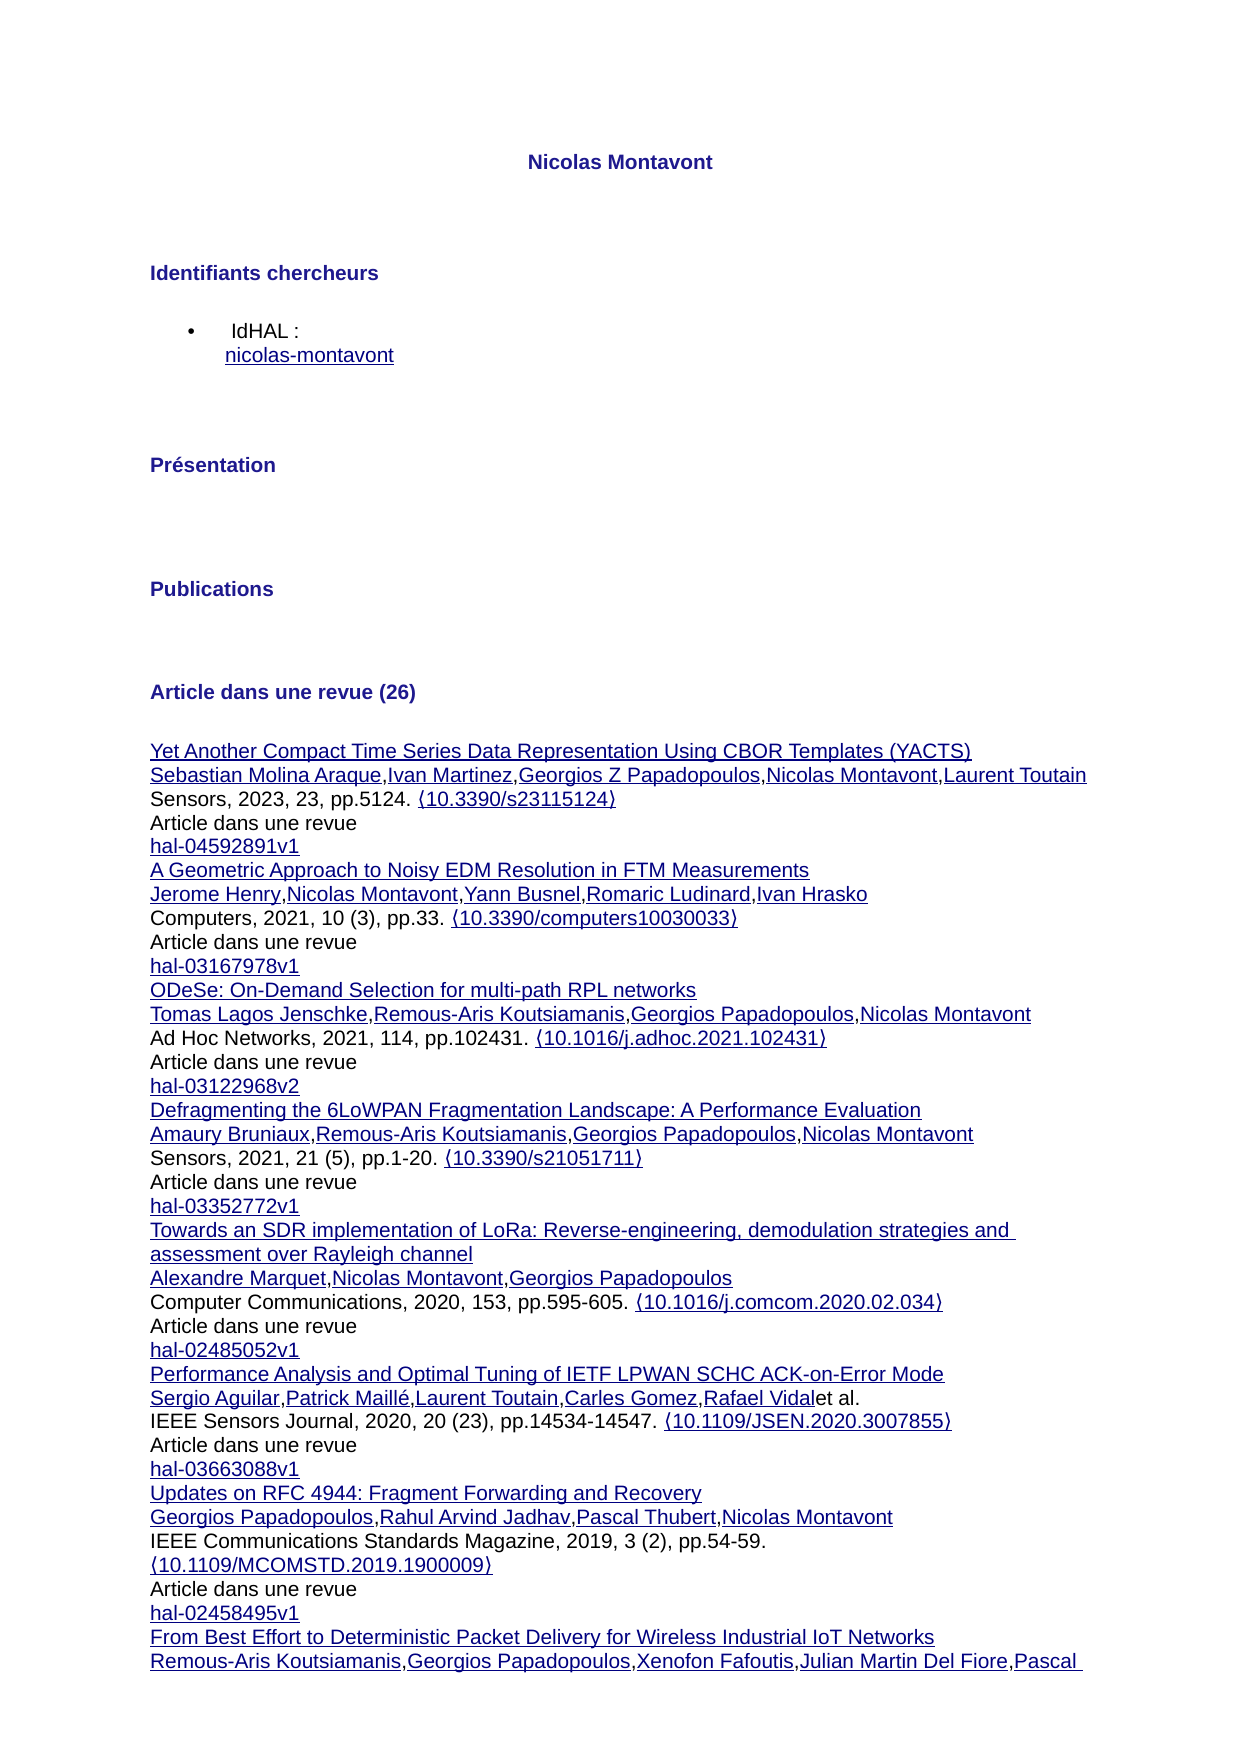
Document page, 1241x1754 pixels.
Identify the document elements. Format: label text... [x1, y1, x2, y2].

table_cell ODeSe: On-Demand Selection for multi-path RPL networks Tomas Lagos Jenschke,Remous-Aris Koutsiamanis,Georgios Papadopoulos,Nicolas Montavont Ad Hoc Networks, 2021, 114, pp.102431. ⟨10.1016/j.adhoc.2021.102431⟩ Article dans une revue hal-03122968v2 [150, 978, 1090, 1098]
subtitle Présentation [150, 453, 1090, 477]
table_cell Defragmenting the 6LoWPAN Fragmentation Landscape: A Performance Evaluation Amaury Bruniaux,Remous-Aris Koutsiamanis,Georgios Papadopoulos,Nicolas Montavont Sensors, 2021, 21 (5), pp.1-20. ⟨10.3390/s21051711⟩ Article dans une revue hal-03352772v1 [150, 1098, 1090, 1218]
subtitle Nicolas Montavont [150, 150, 1090, 174]
list nicolas-montavont [187, 343, 1090, 367]
subtitle Publications [150, 577, 1090, 601]
table_cell Towards an SDR implementation of LoRa: Reverse-engineering, demodulation strategies and assessment over Rayleigh channel Alexandre Marquet,Nicolas Montavont,Georgios Papadopoulos Computer Communications, 2020, 153, pp.595-605. ⟨10.1016/j.comcom.2020.02.034⟩ Article dans une revue hal-02485052v1 [150, 1218, 1090, 1361]
table_cell A Geometric Approach to Noisy EDM Resolution in FTM Measurements Jerome Henry,Nicolas Montavont,Yann Busnel,Romaric Ludinard,Ivan Hrasko Computers, 2021, 10 (3), pp.33. ⟨10.3390/computers10030033⟩ Article dans une revue hal-03167978v1 [150, 858, 1090, 978]
subtitle Article dans une revue (26) [150, 680, 1090, 704]
table_cell Performance Analysis and Optimal Tuning of IETF LPWAN SCHC ACK-on-Error Mode Sergio Aguilar,Patrick Maillé,Laurent Toutain,Carles Gomez,Rafael Vidalet al. IEEE Sensors Journal, 2020, 20 (23), pp.14534-14547. ⟨10.1109/JSEN.2020.3007855⟩ Article dans une revue hal-03663088v1 [150, 1361, 1090, 1481]
table_cell Updates on RFC 4944: Fragment Forwarding and Recovery Georgios Papadopoulos,Rahul Arvind Jadhav,Pascal Thubert,Nicolas Montavont IEEE Communications Standards Magazine, 2019, 3 (2), pp.54-59. ⟨10.1109/MCOMSTD.2019.1900009⟩ Article dans une revue hal-02458495v1 [150, 1481, 1090, 1625]
subtitle Identifiants chercheurs [150, 260, 1090, 284]
list IdHAL : [187, 319, 1090, 343]
table_header Yet Another Compact Time Series Data Representation Using CBOR Templates (YACTS) Sebastian Molina Araque,Ivan Martinez,Georgios Z Papadopoulos,Nicolas Montavont,Laurent Toutain Sensors, 2023, 23, pp.5124. ⟨10.3390/s23115124⟩ Article dans une revue hal-04592891v1 [150, 739, 1090, 858]
table_cell From Best Effort to Deterministic Packet Delivery for Wireless Industrial IoT Networks Remous-Aris Koutsiamanis,Georgios Papadopoulos,Xenofon Fafoutis,Julian Martin Del Fiore,Pascal [150, 1625, 1090, 1673]
